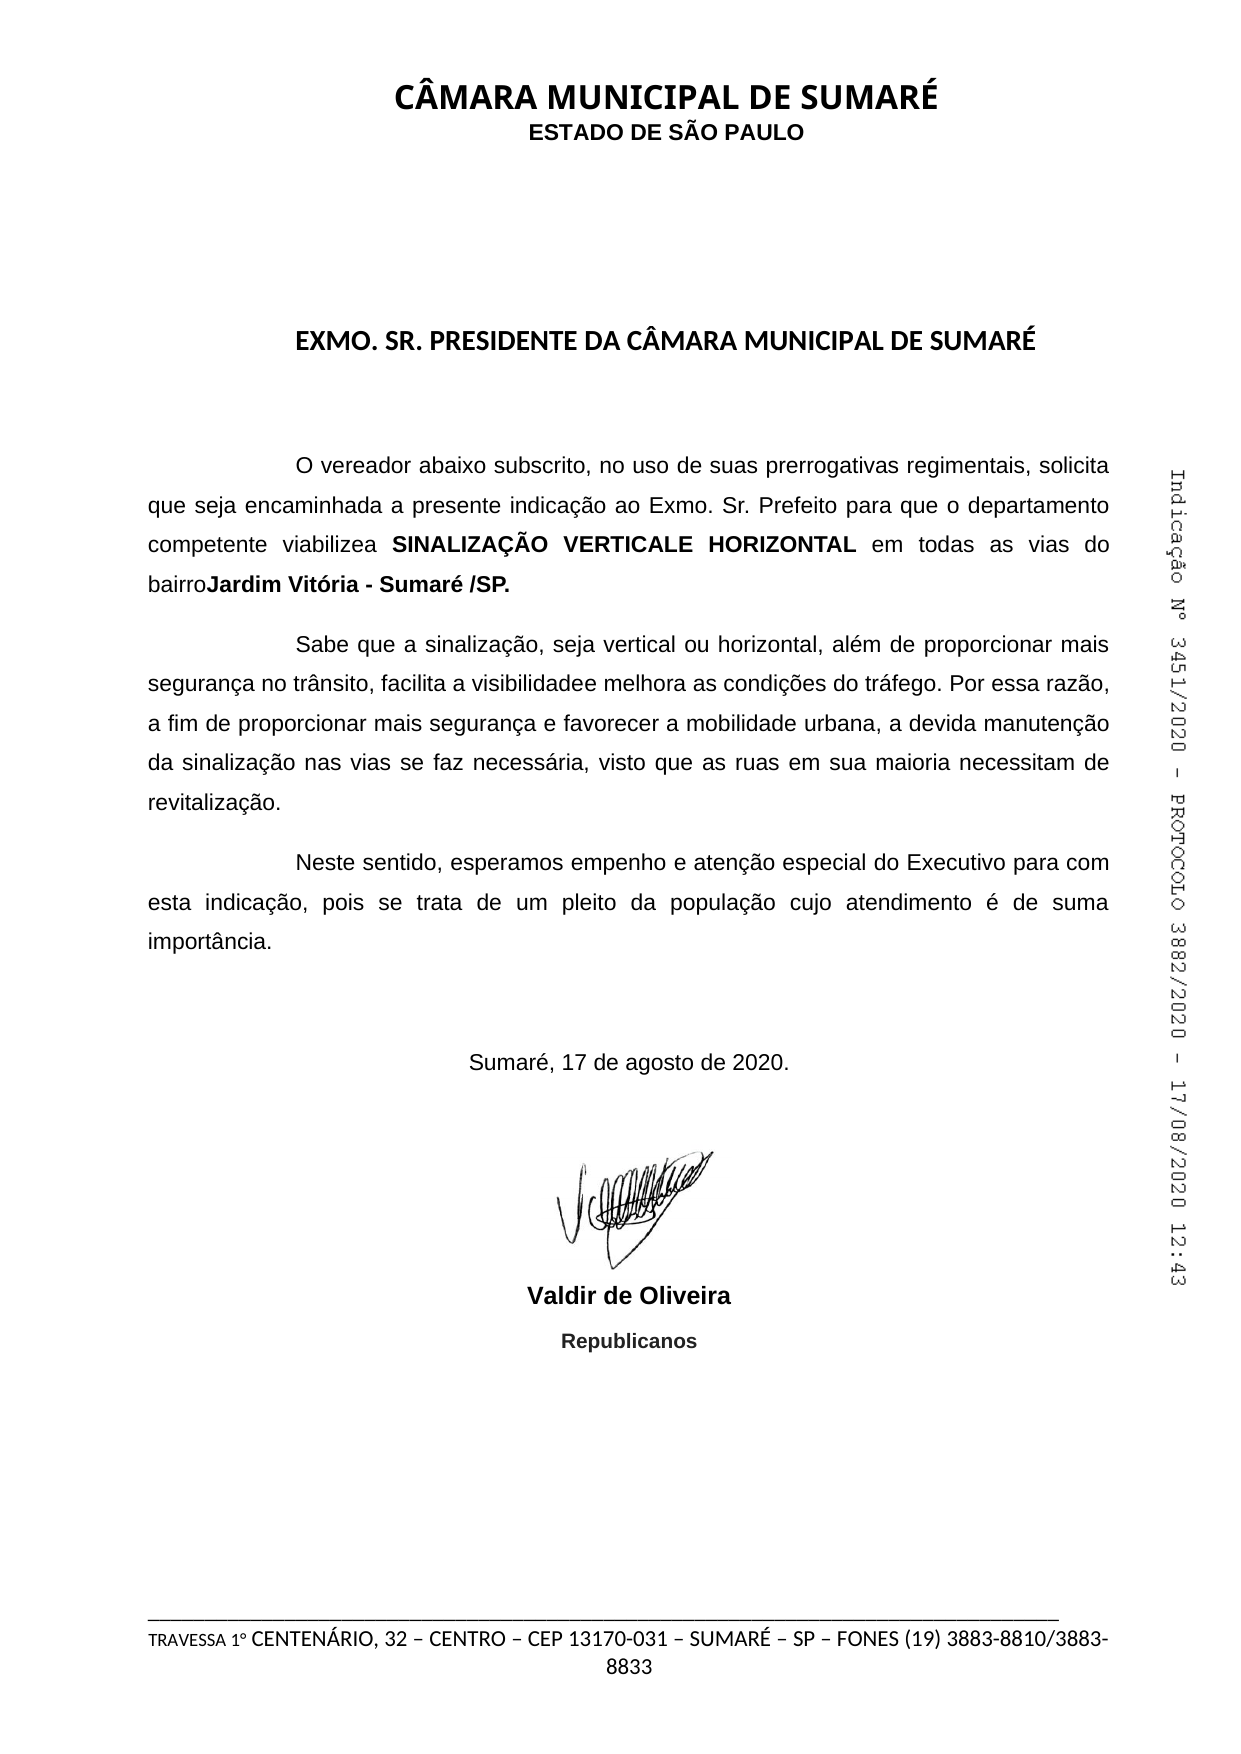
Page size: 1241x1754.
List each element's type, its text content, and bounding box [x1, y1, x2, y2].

text O vereador abaixo subscrito, no uso de suas prerrogativas regimentais, solicita que seja encaminhada a presente indicação ao Exmo. Sr. Prefeito para que o departamento competente viabilizea SINALIZAÇÃO VERTICALE HORIZONTAL em todas as vias do bairroJardim Vitória - Sumaré /SP. [148, 452, 1110, 597]
text Sumaré, 17 de agosto de 2020. [148, 1049, 1110, 1075]
text EXMO. SR. PRESIDENTE DA CÂMARA MUNICIPAL DE SUMARÉ [148, 322, 1110, 357]
text Valdir de Oliveira [148, 1281, 1110, 1310]
picture [1150, 464, 1201, 1290]
picture [541, 1137, 733, 1280]
text Neste sentido, esperamos empenho e atenção especial do Executivo para com esta indicação, pois se trata de um pleito da população cujo atendimento é de suma importância. [148, 849, 1110, 954]
text Republicanos [148, 1329, 1110, 1353]
text Sabe que a sinalização, seja vertical ou horizontal, além de proporcionar mais segurança no trânsito, facilita a visibilidadee melhora as condições do tráfego. Por essa razão, a fim de proporcionar mais segurança e favorecer a mobilidade urbana, a devida manutenção da sinalização nas vias se faz necessária, visto que as ruas em sua maioria necessitam de revitalização. [148, 631, 1110, 815]
